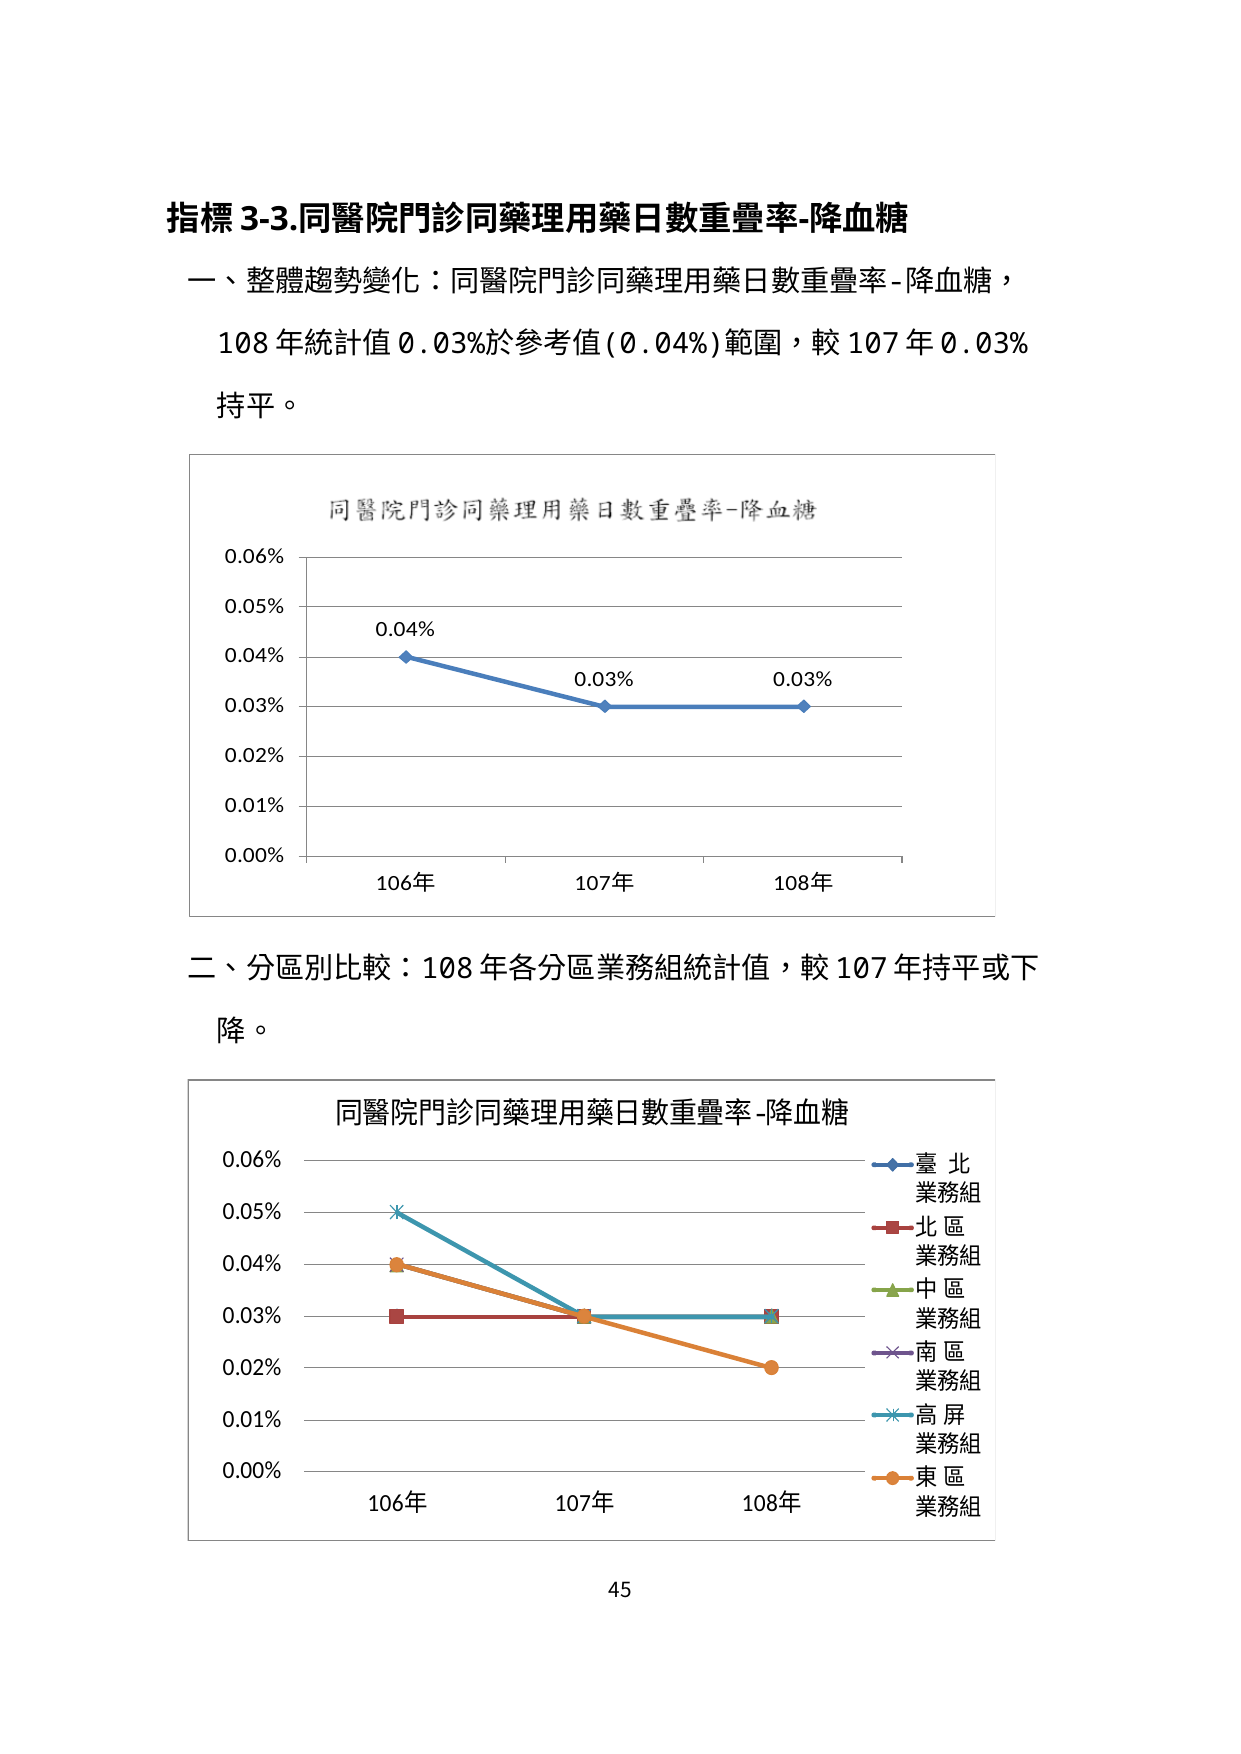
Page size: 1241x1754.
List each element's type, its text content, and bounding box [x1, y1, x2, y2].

table_header 指標3-3.同醫院門診同藥理用藥日數重疊率-降血糖 [173, 174, 1053, 237]
text 二、分區別比較：108年各分區業務組統計值，較107年持平或下降。 [187, 924, 1053, 1049]
text 一、整體趨勢變化：同醫院門診同藥理用藥日數重疊率-降血糖，108年統計值0.03%於參考值(0.04%)範圍，較107年0.03%持平。 [187, 237, 1053, 424]
